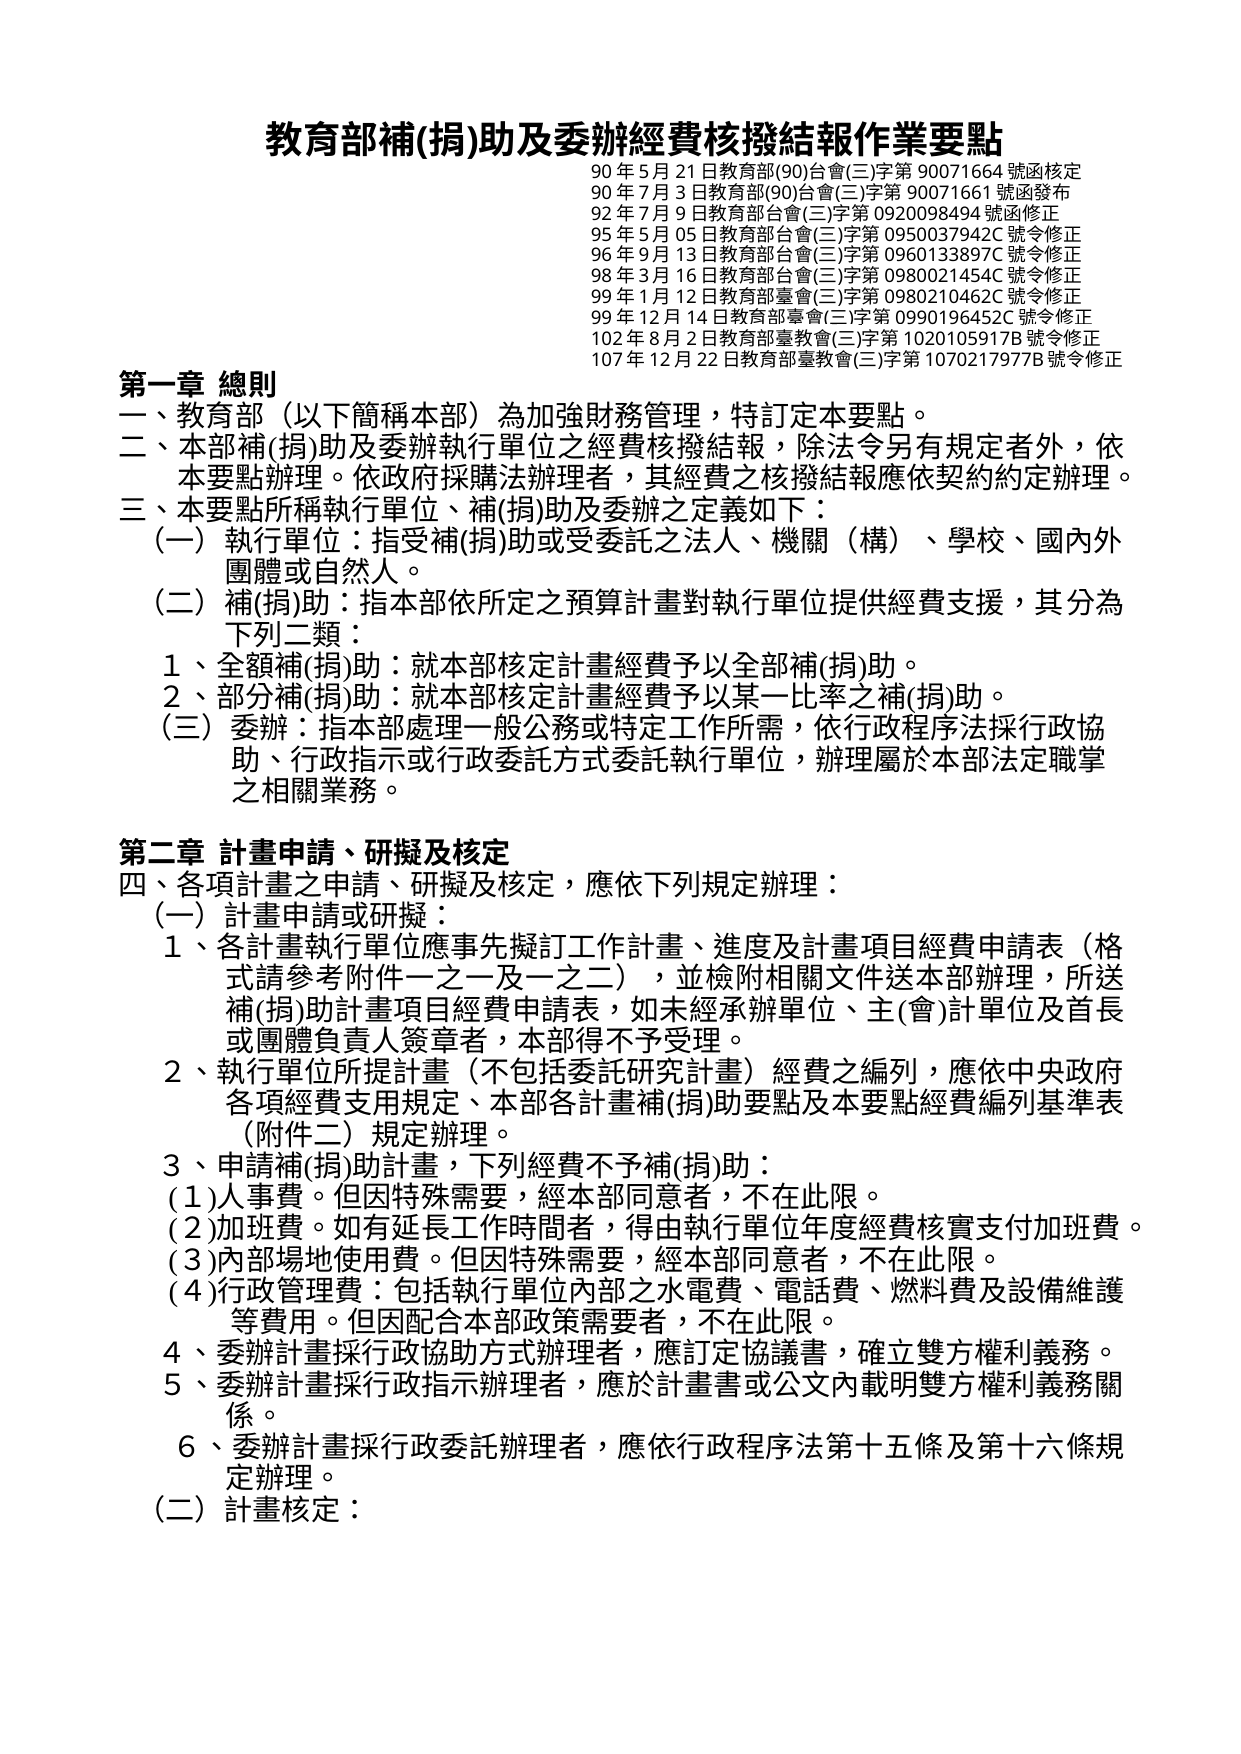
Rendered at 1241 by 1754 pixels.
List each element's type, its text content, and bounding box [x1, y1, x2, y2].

text （二）計畫核定： [136, 1495, 1125, 1526]
text ２、部分補(捐)助：就本部核定計畫經費予以某一比率之補(捐)助。 [143, 683, 1125, 714]
text 90年5月21日教育部(90)台會(三)字第 90071664號函核定 [177, 162, 1125, 183]
text ５、委辦計畫採行政指示辦理者，應於計畫書或公文內載明雙方權利義務關係。 [143, 1370, 1125, 1433]
text 102年8月2日教育部臺教會(三)字第1020105917B號令修正 [177, 328, 1125, 349]
text ３、申請補(捐)助計畫，下列經費不予補(捐)助： [143, 1151, 1125, 1183]
text (１)人事費。但因特殊需要，經本部同意者，不在此限。 [153, 1183, 1125, 1214]
text ４、委辦計畫採行政協助方式辦理者，應訂定協議書，確立雙方權利義務。 [143, 1339, 1125, 1370]
text 95年5月05日教育部台會(三)字第0950037942C號令修正 [177, 224, 1125, 245]
text 教育部補(捐)助及委辦經費核撥結報作業要點 [118, 118, 1125, 162]
text (３)內部場地使用費。但因特殊需要，經本部同意者，不在此限。 [153, 1245, 1125, 1276]
text １、全額補(捐)助：就本部核定計畫經費予以全部補(捐)助。 [143, 651, 1125, 683]
text 一、教育部（以下簡稱本部）為加強財務管理，特訂定本要點。 [118, 401, 1125, 433]
text ２、執行單位所提計畫（不包括委託研究計畫）經費之編列，應依中央政府各項經費支用規定、本部各計畫補(捐)助要點及本要點經費編列基準表（附件二）規定辦理。 [143, 1058, 1125, 1151]
text 99年12月14日教育部臺會(三)字第0990196452C號令修正 [177, 308, 1125, 328]
text 第二章 計畫申請、研擬及核定 [118, 839, 1125, 870]
text 96年9月13日教育部台會(三)字第0960133897C號令修正 [177, 245, 1125, 266]
text （一）計畫申請或研擬： [136, 901, 1125, 933]
text (２)加班費。如有延長工作時間者，得由執行單位年度經費核實支付加班費。 [153, 1214, 1125, 1245]
text 三、本要點所稱執行單位、補(捐)助及委辦之定義如下： [118, 495, 1125, 526]
text 107年12月22日教育部臺教會(三)字第1070217977B號令修正 [177, 349, 1125, 370]
text 90年7月3日教育部(90)台會(三)字第 90071661號函發布 [177, 183, 1125, 203]
text 98年3月16日教育部台會(三)字第0980021454C號令修正 [177, 266, 1125, 287]
text 92年7月9日教育部台會(三)字第0920098494號函修正 [177, 203, 1125, 224]
text （二）補(捐)助：指本部依所定之預算計畫對執行單位提供經費支援，其分為下列二類： [136, 589, 1125, 651]
text ６、委辦計畫採行政委託辦理者，應依行政程序法第十五條及第十六條規定辦理。 [143, 1433, 1125, 1495]
text 99年1月12日教育部臺會(三)字第0980210462C號令修正 [177, 287, 1125, 308]
text 第一章 總則 [118, 370, 1125, 401]
text １、各計畫執行單位應事先擬訂工作計畫、進度及計畫項目經費申請表（格式請參考附件一之一及一之二），並檢附相關文件送本部辦理，所送補(捐)助計畫項目經費申請表，如未經承辦單位、主(會)計單位及首長或團體負責人簽章者，本部得不予受理。 [143, 933, 1125, 1058]
text （三）委辦：指本部處理一般公務或特定工作所需，依行政程序法採行政協助、行政指示或行政委託方式委託執行單位，辦理屬於本部法定職掌之相關業務。 [143, 714, 1125, 808]
text 四、各項計畫之申請、研擬及核定，應依下列規定辦理： [118, 870, 1125, 901]
text 二、本部補(捐)助及委辦執行單位之經費核撥結報，除法令另有規定者外，依本要點辦理。依政府採購法辦理者，其經費之核撥結報應依契約約定辦理。 [118, 433, 1125, 495]
text (４)行政管理費：包括執行單位內部之水電費、電話費、燃料費及設備維護等費用。但因配合本部政策需要者，不在此限。 [153, 1276, 1125, 1339]
text （一）執行單位：指受補(捐)助或受委託之法人、機關（構）、學校、國內外團體或自然人。 [136, 526, 1125, 589]
